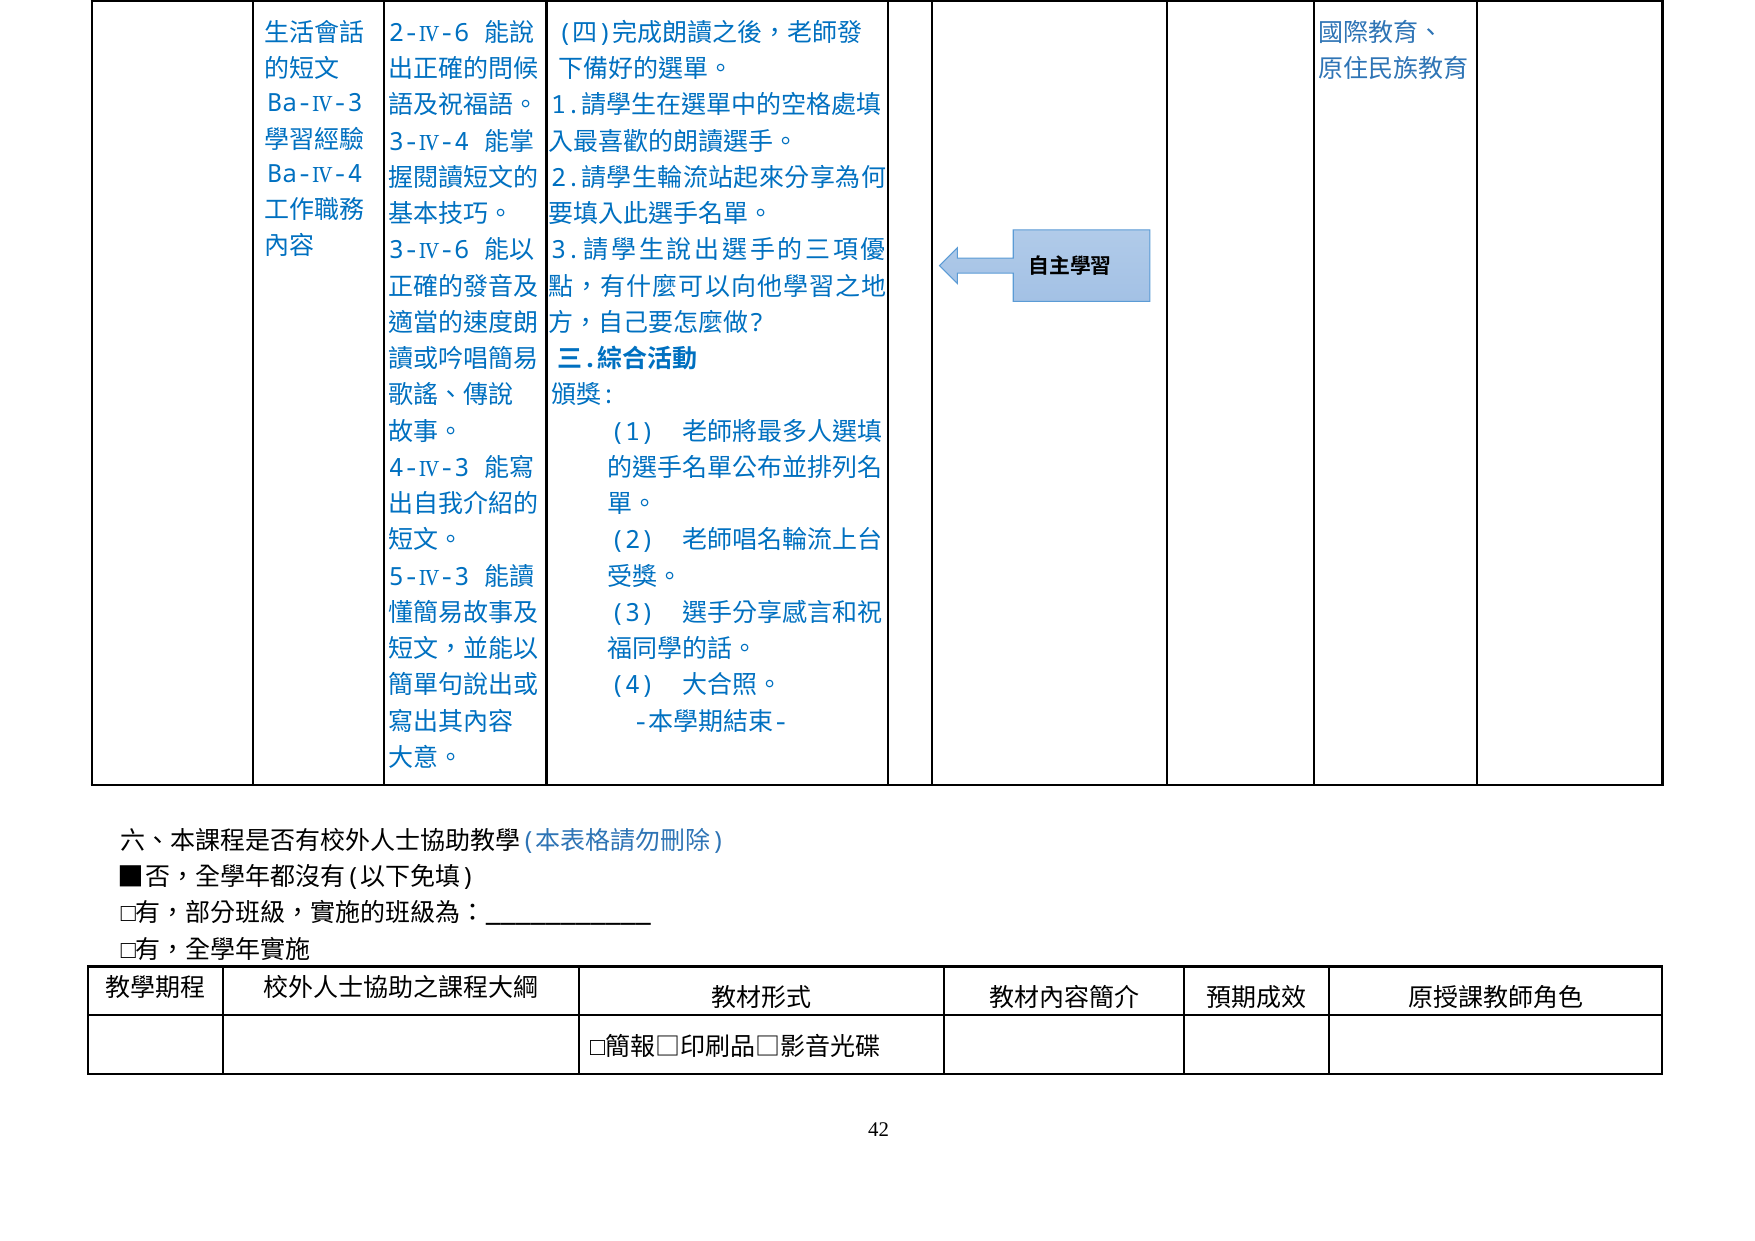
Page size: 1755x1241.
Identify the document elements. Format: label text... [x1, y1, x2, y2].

table_cell [1330, 1016, 1661, 1073]
table_cell 國際教育、 原住民族教育 [1315, 2, 1476, 784]
table_cell □簡報□印刷品□影音光碟 [580, 1016, 943, 1073]
table_header 校外人士協助之課程大綱 [224, 968, 578, 1014]
table_cell [89, 1016, 222, 1073]
table_cell [224, 1016, 578, 1073]
table_cell [945, 1016, 1183, 1073]
table_header 原授課教師角色 [1330, 968, 1661, 1014]
text □有，全學年實施 [118, 929, 1636, 965]
text 六、本課程是否有校外人士協助教學(本表格請勿刪除) [118, 820, 1636, 857]
table_cell 課本、投影片、簡報、詞卡、圖卡。 文具:筆、筆記本 教具鈔票、硬幣等。 [933, 2, 1166, 784]
table_cell [1185, 1016, 1328, 1073]
table_header 教學期程 [89, 968, 222, 1014]
table_header 教材內容簡介 [945, 968, 1183, 1014]
text 否，全學年都沒有(以下免填) [118, 857, 1636, 893]
table_cell 生活會話的短文 Ba-Ⅳ-3 學習經驗 Ba-Ⅳ-4 工作職務內容 [254, 2, 383, 784]
table_cell 2-Ⅳ-6 能說出正確的問候語及祝福語。 3-Ⅳ-4 能掌握閱讀短文的基本技巧。 3-Ⅳ-6 能以正確的發音及適當的速度朗讀或吟唱簡易歌謠、傳說 故事。 4-Ⅳ-3 能寫出自我介紹的短文。 5-Ⅳ-3 能讀懂簡易故事及短文，並能以簡單句說出或寫出其內容 大意。 [385, 2, 545, 784]
table_header 預期成效 [1185, 968, 1328, 1014]
table_cell [1168, 2, 1313, 784]
table_cell [889, 2, 931, 784]
table_cell 第二十一課綜合課程- 成果展 一.引起動機 https://www.youtube.com/watch?v=JE-fEDlzaZA 演講小技巧之建立自信的方法 二.發展活動 (一)請同學準備好自己要朗讀的課文，第一課到第五課任選一課。 (二)請同學簡單用族語寫出自我介紹詞和等候上台朗讀。 (三)照座號輪流上台自我介紹並開始朗讀課文。 (四)完成朗讀之後，老師發下備好的選單。 1.請學生在選單中的空格處填入最喜歡的朗讀選手。 2.請學生輪流站起來分享為何要填入此選手名單。 3.請學生說出選手的三項優點，有什麼可以向他學習之地方，自己要怎麼做? 三.綜合活動 頒獎: 老師將最多人選填的選手名單公布並排列名單。 老師唱名輪流上台受獎。 選手分享感言和祝福同學的話。 大合照。 -本學期結束- [548, 2, 887, 784]
table_header 教材形式 [580, 968, 943, 1014]
table_cell [1478, 2, 1661, 784]
table_cell [93, 2, 252, 784]
text □有，部分班級，實施的班級為：___________ [118, 893, 1636, 929]
